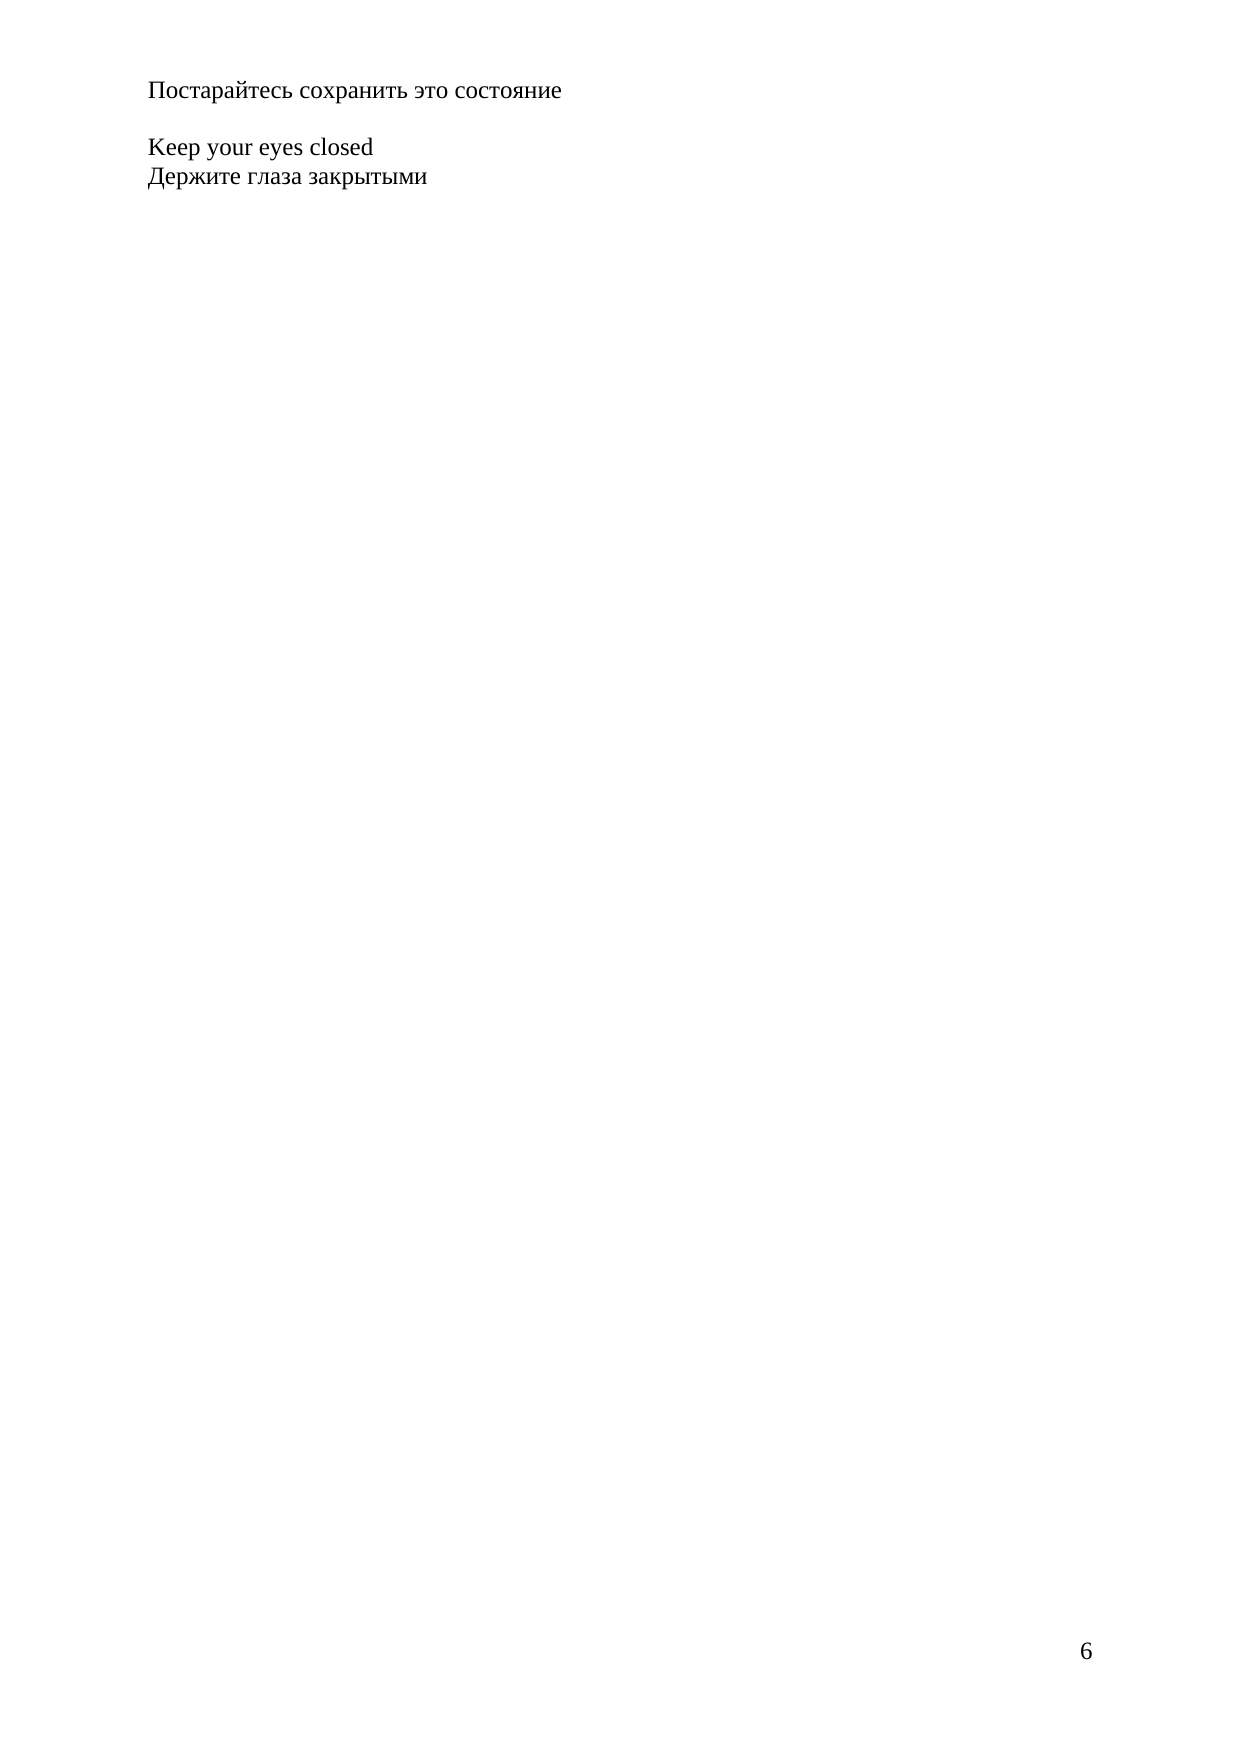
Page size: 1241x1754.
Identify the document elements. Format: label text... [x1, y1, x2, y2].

text Постарайтесь сохранить это состояние [148, 75, 1092, 104]
text Keep your eyes closed [148, 132, 1092, 161]
text Держите глаза закрытыми [148, 161, 1092, 190]
